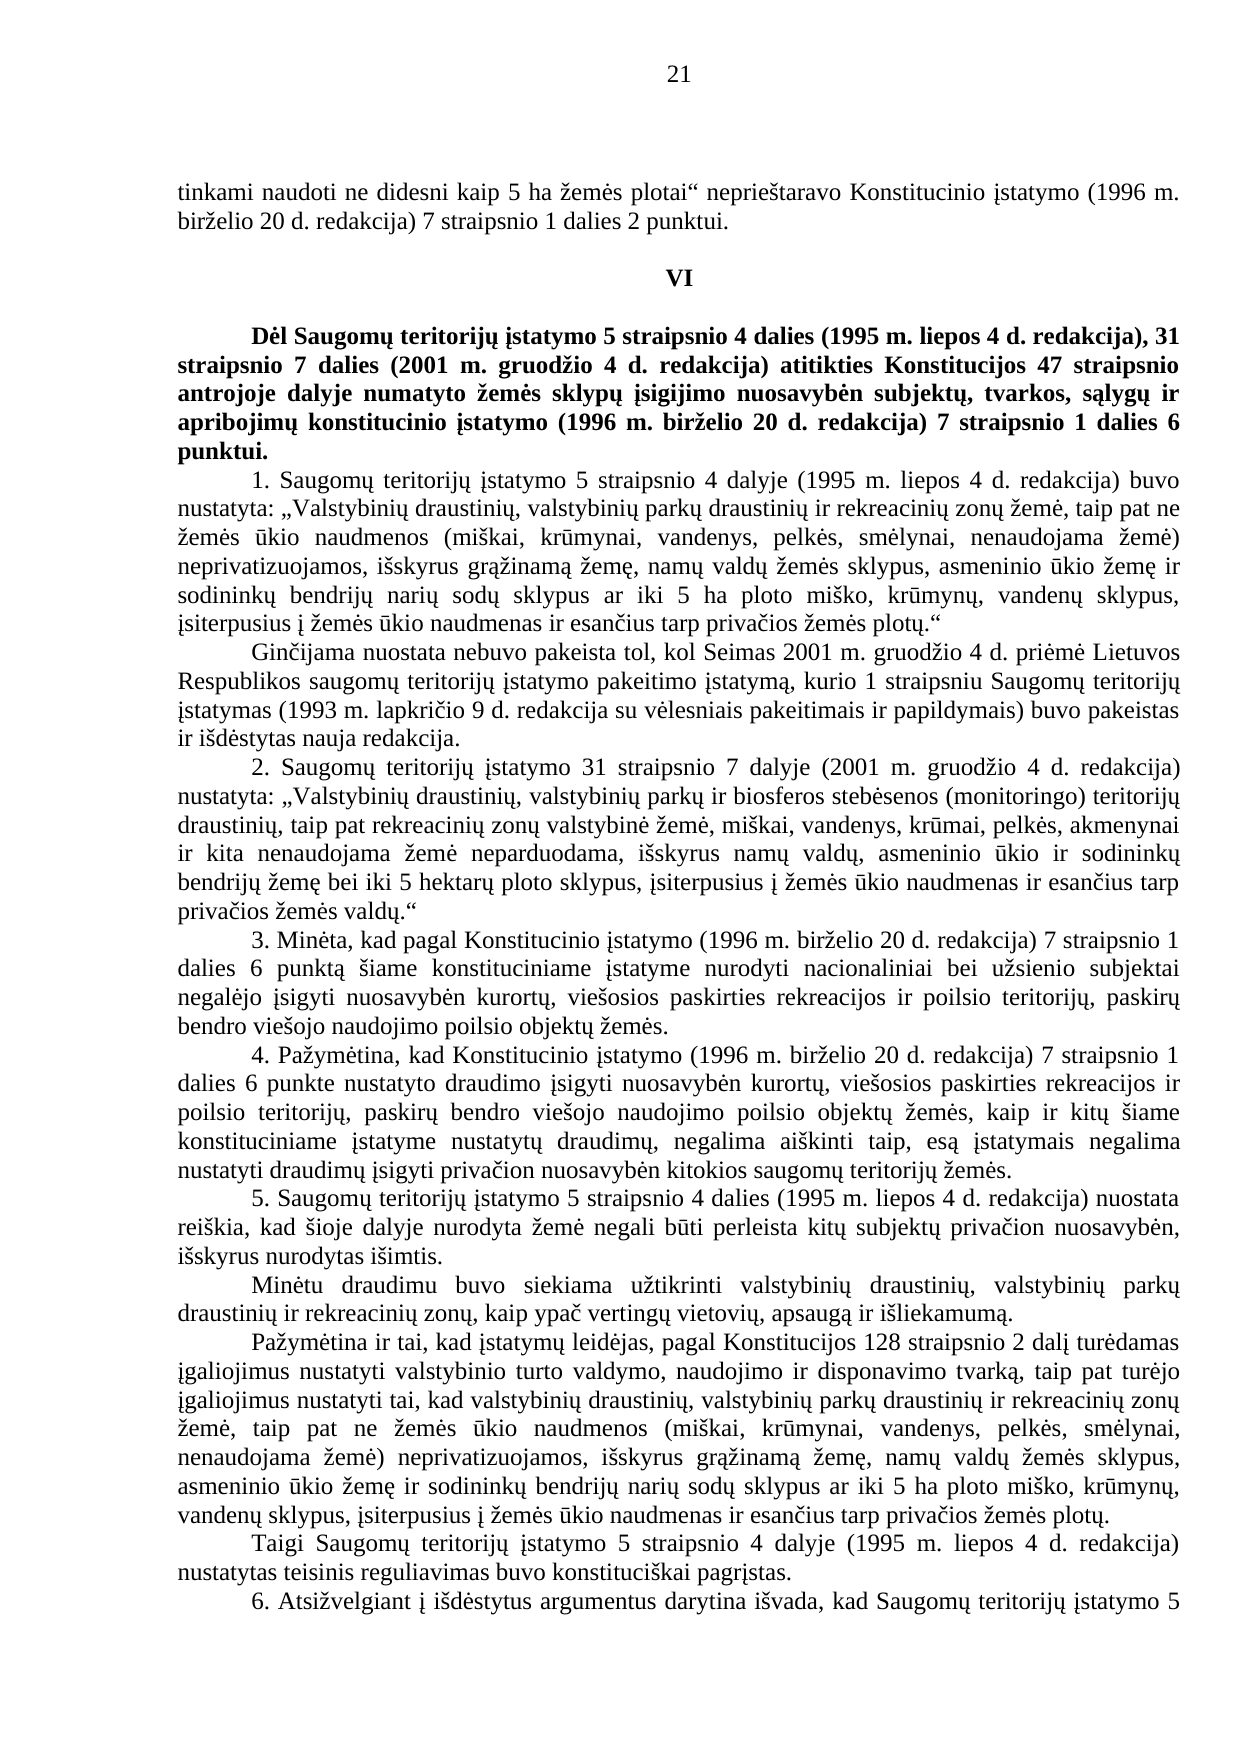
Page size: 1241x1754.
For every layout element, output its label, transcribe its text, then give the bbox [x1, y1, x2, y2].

text Minėtu draudimu buvo siekiama užtikrinti valstybinių draustinių, valstybinių parkų draustinių ir rekreacinių zonų, kaip ypač vertingų vietovių, apsaugą ir išliekamumą. [177, 1270, 1181, 1327]
text 4. Pažymėtina, kad Konstitucinio įstatymo (1996 m. birželio 20 d. redakcija) 7 straipsnio 1 dalies 6 punkte nustatyto draudimo įsigyti nuosavybėn kurortų, viešosios paskirties rekreacijos ir poilsio teritorijų, paskirų bendro viešojo naudojimo poilsio objektų žemės, kaip ir kitų šiame konstituciniame įstatyme nustatytų draudimų, negalima aiškinti taip, esą įstatymais negalima nustatyti draudimų įsigyti privačion nuosavybėn kitokios saugomų teritorijų žemės. [177, 1040, 1181, 1183]
text 5. Saugomų teritorijų įstatymo 5 straipsnio 4 dalies (1995 m. liepos 4 d. redakcija) nuostata reiškia, kad šioje dalyje nurodyta žemė negali būti perleista kitų subjektų privačion nuosavybėn, išskyrus nurodytas išimtis. [177, 1183, 1181, 1270]
text Dėl Saugomų teritorijų įstatymo 5 straipsnio 4 dalies (1995 m. liepos 4 d. redakcija), 31 straipsnio 7 dalies (2001 m. gruodžio 4 d. redakcija) atitikties Konstitucijos 47 straipsnio antrojoje dalyje numatyto žemės sklypų įsigijimo nuosavybėn subjektų, tvarkos, sąlygų ir apribojimų konstitucinio įstatymo (1996 m. birželio 20 d. redakcija) 7 straipsnio 1 dalies 6 punktui. [177, 321, 1181, 465]
text 3. Minėta, kad pagal Konstitucinio įstatymo (1996 m. birželio 20 d. redakcija) 7 straipsnio 1 dalies 6 punktą šiame konstituciniame įstatyme nurodyti nacionaliniai bei užsienio subjektai negalėjo įsigyti nuosavybėn kurortų, viešosios paskirties rekreacijos ir poilsio teritorijų, paskirų bendro viešojo naudojimo poilsio objektų žemės. [177, 925, 1181, 1040]
text 6. Atsižvelgiant į išdėstytus argumentus darytina išvada, kad Saugomų teritorijų įstatymo 5 [177, 1586, 1181, 1615]
text Taigi Saugomų teritorijų įstatymo 5 straipsnio 4 dalyje (1995 m. liepos 4 d. redakcija) nustatytas teisinis reguliavimas buvo konstituciškai pagrįstas. [177, 1528, 1181, 1586]
text 2. Saugomų teritorijų įstatymo 31 straipsnio 7 dalyje (2001 m. gruodžio 4 d. redakcija) nustatyta: „Valstybinių draustinių, valstybinių parkų ir biosferos stebėsenos (monitoringo) teritorijų draustinių, taip pat rekreacinių zonų valstybinė žemė, miškai, vandenys, krūmai, pelkės, akmenynai ir kita nenaudojama žemė neparduodama, išskyrus namų valdų, asmeninio ūkio ir sodininkų bendrijų žemę bei iki 5 hektarų ploto sklypus, įsiterpusius į žemės ūkio naudmenas ir esančius tarp privačios žemės valdų.“ [177, 752, 1181, 925]
text tinkami naudoti ne didesni kaip 5 ha žemės plotai“ neprieštaravo Konstitucinio įstatymo (1996 m. birželio 20 d. redakcija) 7 straipsnio 1 dalies 2 punktui. [177, 177, 1181, 235]
text VI [177, 263, 1181, 292]
text Ginčijama nuostata nebuvo pakeista tol, kol Seimas 2001 m. gruodžio 4 d. priėmė Lietuvos Respublikos saugomų teritorijų įstatymo pakeitimo įstatymą, kurio 1 straipsniu Saugomų teritorijų įstatymas (1993 m. lapkričio 9 d. redakcija su vėlesniais pakeitimais ir papildymais) buvo pakeistas ir išdėstytas nauja redakcija. [177, 637, 1181, 752]
text Pažymėtina ir tai, kad įstatymų leidėjas, pagal Konstitucijos 128 straipsnio 2 dalį turėdamas įgaliojimus nustatyti valstybinio turto valdymo, naudojimo ir disponavimo tvarką, taip pat turėjo įgaliojimus nustatyti tai, kad valstybinių draustinių, valstybinių parkų draustinių ir rekreacinių zonų žemė, taip pat ne žemės ūkio naudmenos (miškai, krūmynai, vandenys, pelkės, smėlynai, nenaudojama žemė) neprivatizuojamos, išskyrus grąžinamą žemę, namų valdų žemės sklypus, asmeninio ūkio žemę ir sodininkų bendrijų narių sodų sklypus ar iki 5 ha ploto miško, krūmynų, vandenų sklypus, įsiterpusius į žemės ūkio naudmenas ir esančius tarp privačios žemės plotų. [177, 1327, 1181, 1528]
text 1. Saugomų teritorijų įstatymo 5 straipsnio 4 dalyje (1995 m. liepos 4 d. redakcija) buvo nustatyta: „Valstybinių draustinių, valstybinių parkų draustinių ir rekreacinių zonų žemė, taip pat ne žemės ūkio naudmenos (miškai, krūmynai, vandenys, pelkės, smėlynai, nenaudojama žemė) neprivatizuojamos, išskyrus grąžinamą žemę, namų valdų žemės sklypus, asmeninio ūkio žemę ir sodininkų bendrijų narių sodų sklypus ar iki 5 ha ploto miško, krūmynų, vandenų sklypus, įsiterpusius į žemės ūkio naudmenas ir esančius tarp privačios žemės plotų.“ [177, 465, 1181, 637]
